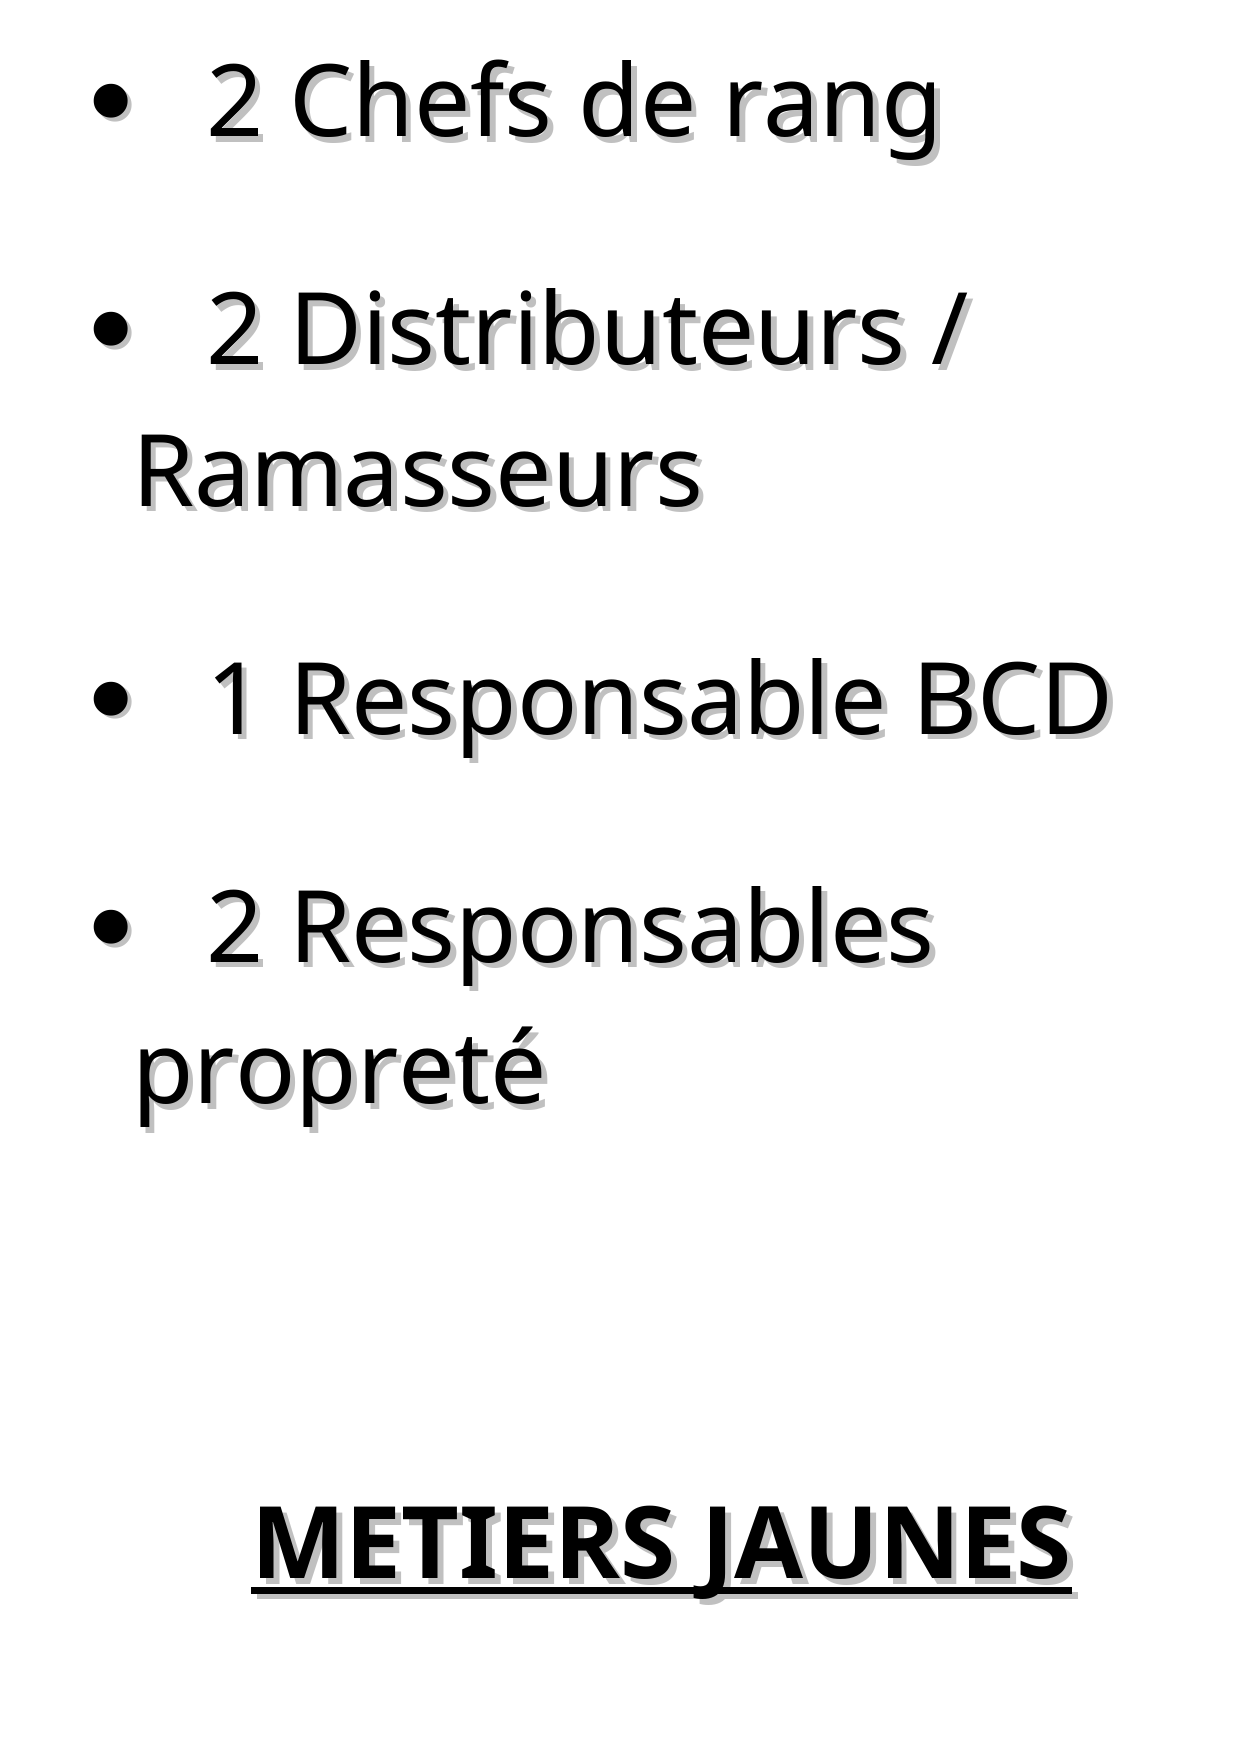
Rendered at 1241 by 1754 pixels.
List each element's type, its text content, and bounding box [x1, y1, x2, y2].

list 1 Responsable BCD [94, 627, 1228, 763]
list 2 Distributeurs / Ramasseurs [94, 258, 1228, 536]
text METIERS JAUNES [94, 1472, 1228, 1608]
list 2 Chefs de rang [94, 29, 1228, 166]
list 2 Responsables propreté [94, 855, 1228, 1133]
